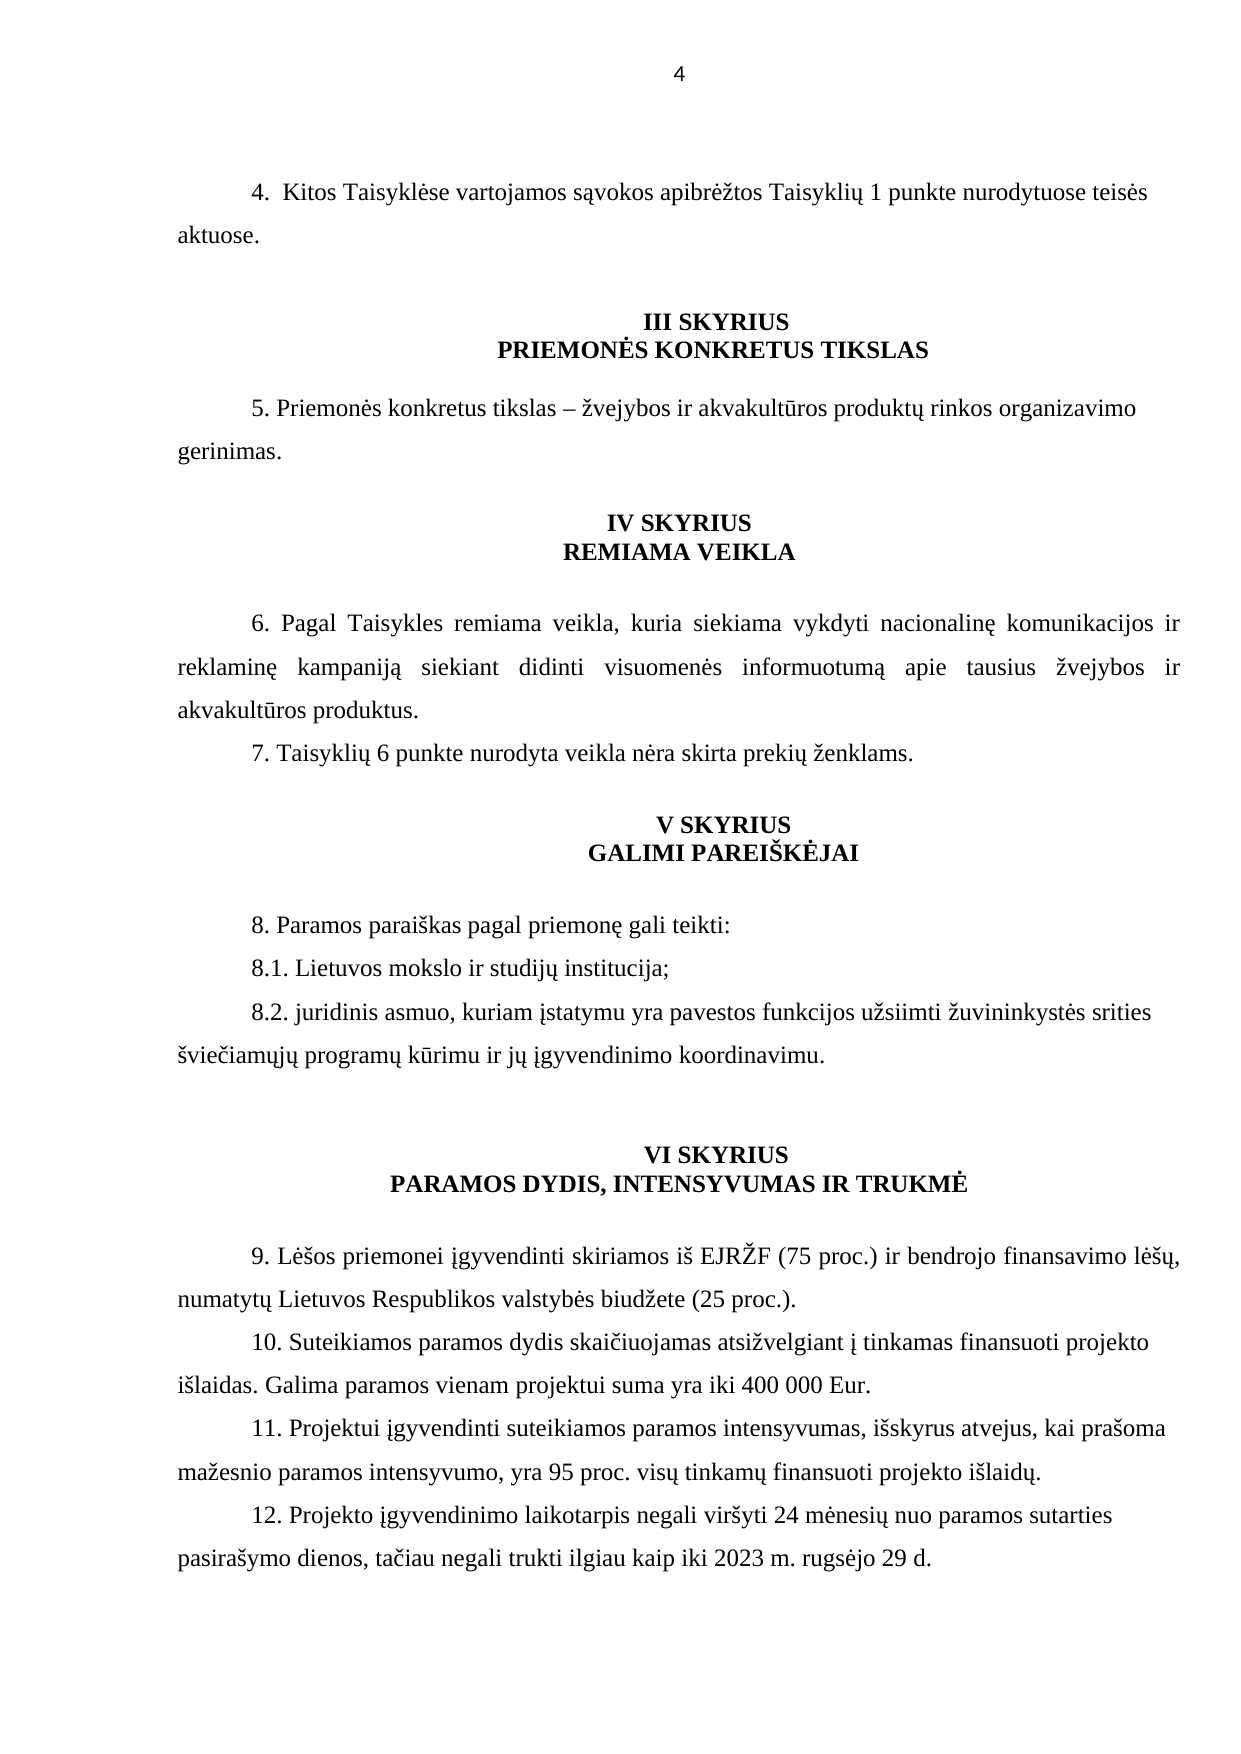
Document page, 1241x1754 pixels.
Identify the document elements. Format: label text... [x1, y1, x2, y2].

text GALIMI PAREIŠKĖJAI [177, 838, 1181, 867]
text PRIEMONĖS KONKRETUS TIKSLAS [177, 335, 1181, 364]
text 8.1. Lietuvos mokslo ir studijų institucija; [177, 953, 1181, 982]
text PARAMOS DYDIS, INTENSYVUMAS IR TRUKMĖ [177, 1169, 1181, 1198]
text 10. Suteikiamos paramos dydis skaičiuojamas atsižvelgiant į tinkamas finansuoti projekto išlaidas. Galima paramos vienam projektui suma yra iki 400 000 Eur. [177, 1327, 1181, 1399]
text III SKYRIUS [177, 307, 1181, 335]
text 8. Paramos paraiškas pagal priemonę gali teikti: [177, 910, 1181, 939]
text 12. Projekto įgyvendinimo laikotarpis negali viršyti 24 mėnesių nuo paramos sutarties pasirašymo dienos, tačiau negali trukti ilgiau kaip iki 2023 m. rugsėjo 29 d. [177, 1500, 1181, 1572]
text 8.2. juridinis asmuo, kuriam įstatymu yra pavestos funkcijos užsiimti žuvininkystės srities šviečiamųjų programų kūrimu ir jų įgyvendinimo koordinavimu. [177, 997, 1181, 1068]
text 7. Taisyklių 6 punkte nurodyta veikla nėra skirta prekių ženklams. [177, 738, 1181, 767]
text IV SKYRIUS [177, 508, 1181, 537]
text 11. Projektui įgyvendinti suteikiamos paramos intensyvumas, išskyrus atvejus, kai prašoma mažesnio paramos intensyvumo, yra 95 proc. visų tinkamų finansuoti projekto išlaidų. [177, 1413, 1181, 1485]
text V SKYRIUS [177, 810, 1181, 838]
text 5. Priemonės konkretus tikslas – žvejybos ir akvakultūros produktų rinkos organizavimo gerinimas. [177, 393, 1181, 465]
text VI SKYRIUS [177, 1140, 1181, 1169]
text 6. Pagal Taisykles remiama veikla, kuria siekiama vykdyti nacionalinę komunikacijos ir reklaminę kampaniją siekiant didinti visuomenės informuotumą apie tausius žvejybos ir akvakultūros produktus. [177, 608, 1181, 723]
text 9. Lėšos priemonei įgyvendinti skiriamos iš EJRŽF (75 proc.) ir bendrojo finansavimo lėšų, numatytų Lietuvos Respublikos valstybės biudžete (25 proc.). [177, 1241, 1181, 1313]
text REMIAMA VEIKLA [177, 537, 1181, 565]
text 4. Kitos Taisyklėse vartojamos sąvokos apibrėžtos Taisyklių 1 punkte nurodytuose teisės aktuose. [177, 177, 1181, 249]
